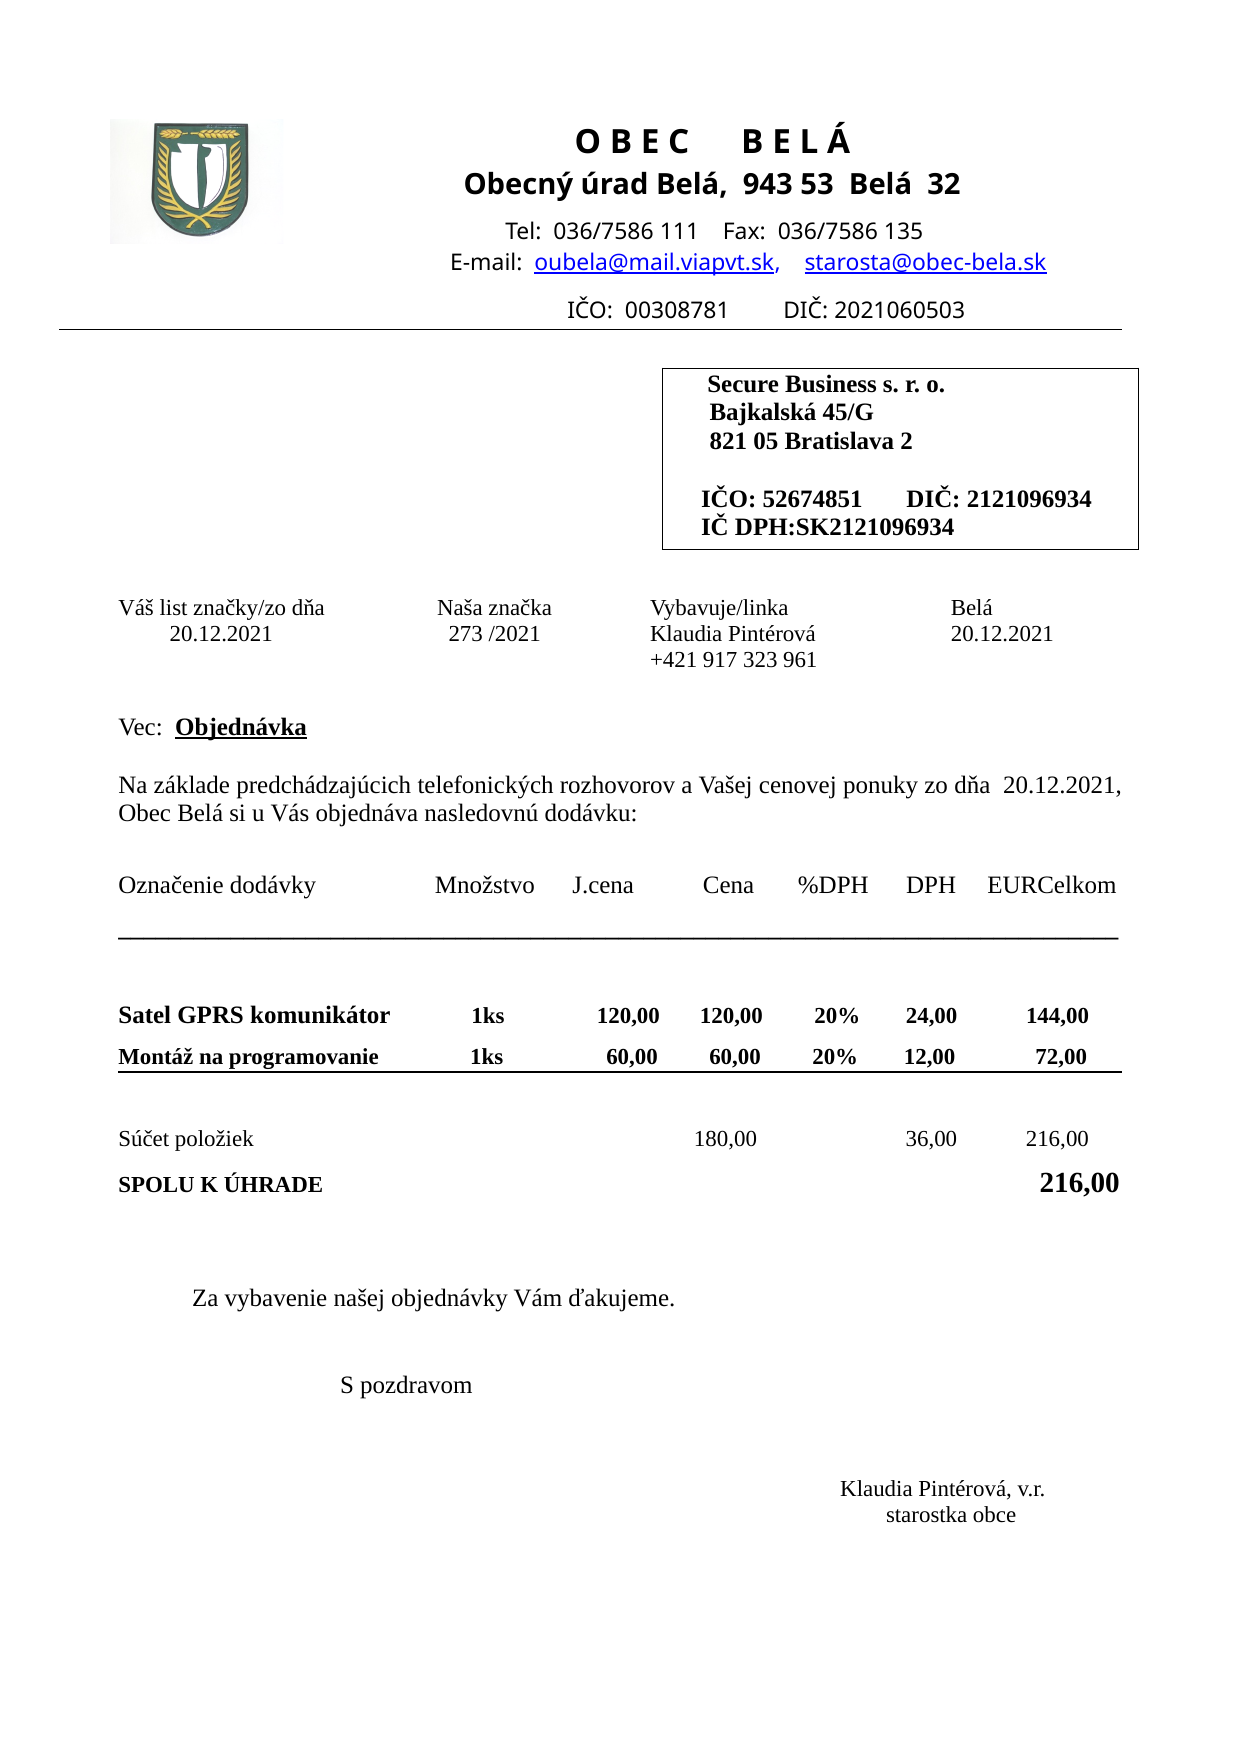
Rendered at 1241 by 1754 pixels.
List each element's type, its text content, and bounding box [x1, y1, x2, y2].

text IČO: 00308781 DIČ: 2021060503 [59, 294, 1122, 329]
text Označenie dodávky Množstvo J.cena Cena %DPH DPH EURCelkom [118, 870, 1122, 899]
text Klaudia Pintérová, v.r. [118, 1475, 1122, 1502]
text O B E C B E L Á [59, 118, 1122, 163]
text 20.12.2021 273 /2021 Klaudia Pintérová 20.12.2021 [118, 620, 1122, 646]
text [59, 163, 109, 203]
text Na základe predchádzajúcich telefonických rozhovorov a Vašej cenovej ponuky zo dňa 20.12.2021, Obec Belá si u Vás objednáva nasledovnú dodávku: [118, 770, 1122, 827]
text Montáž na programovanie 1ks 60,00 60,00 20% 12,00 72,00 [118, 1043, 1122, 1071]
text +421 917 323 961 [118, 646, 1122, 673]
text starostka obce [118, 1502, 1122, 1528]
text Váš list značky/zo dňa Naša značka Vybavuje/linka Belá [118, 593, 1122, 620]
text Súčet položiek 180,00 36,00 216,00 [118, 1126, 1122, 1152]
text Vec: Objednávka [118, 712, 1122, 741]
text ________________________________________________________________________________ [118, 913, 1122, 942]
text Satel GPRS komunikátor 1ks 120,00 120,00 20% 24,00 144,00 [118, 957, 1122, 1028]
text Obecný úrad Belá, 943 53 Belá 32 [284, 163, 1122, 203]
table_header Secure Business s. r. o. Bajkalská 45/G 821 05 Bratislava 2 IČO: 52674851 DIČ: 2121096934 IČ DPH:SK2121096934 [663, 369, 1138, 549]
text Za vybavenie našej objednávky Vám ďakujeme. [118, 1283, 1122, 1312]
text E-mail: oubela@mail.viapvt.sk, starosta@obec-bela.sk [118, 246, 1122, 277]
text Tel: 036/7586 111 Fax: 036/7586 135 [118, 214, 1122, 246]
text S pozdravom [118, 1370, 1122, 1398]
text SPOLU K ÚHRADE 216,00 [118, 1165, 1122, 1198]
